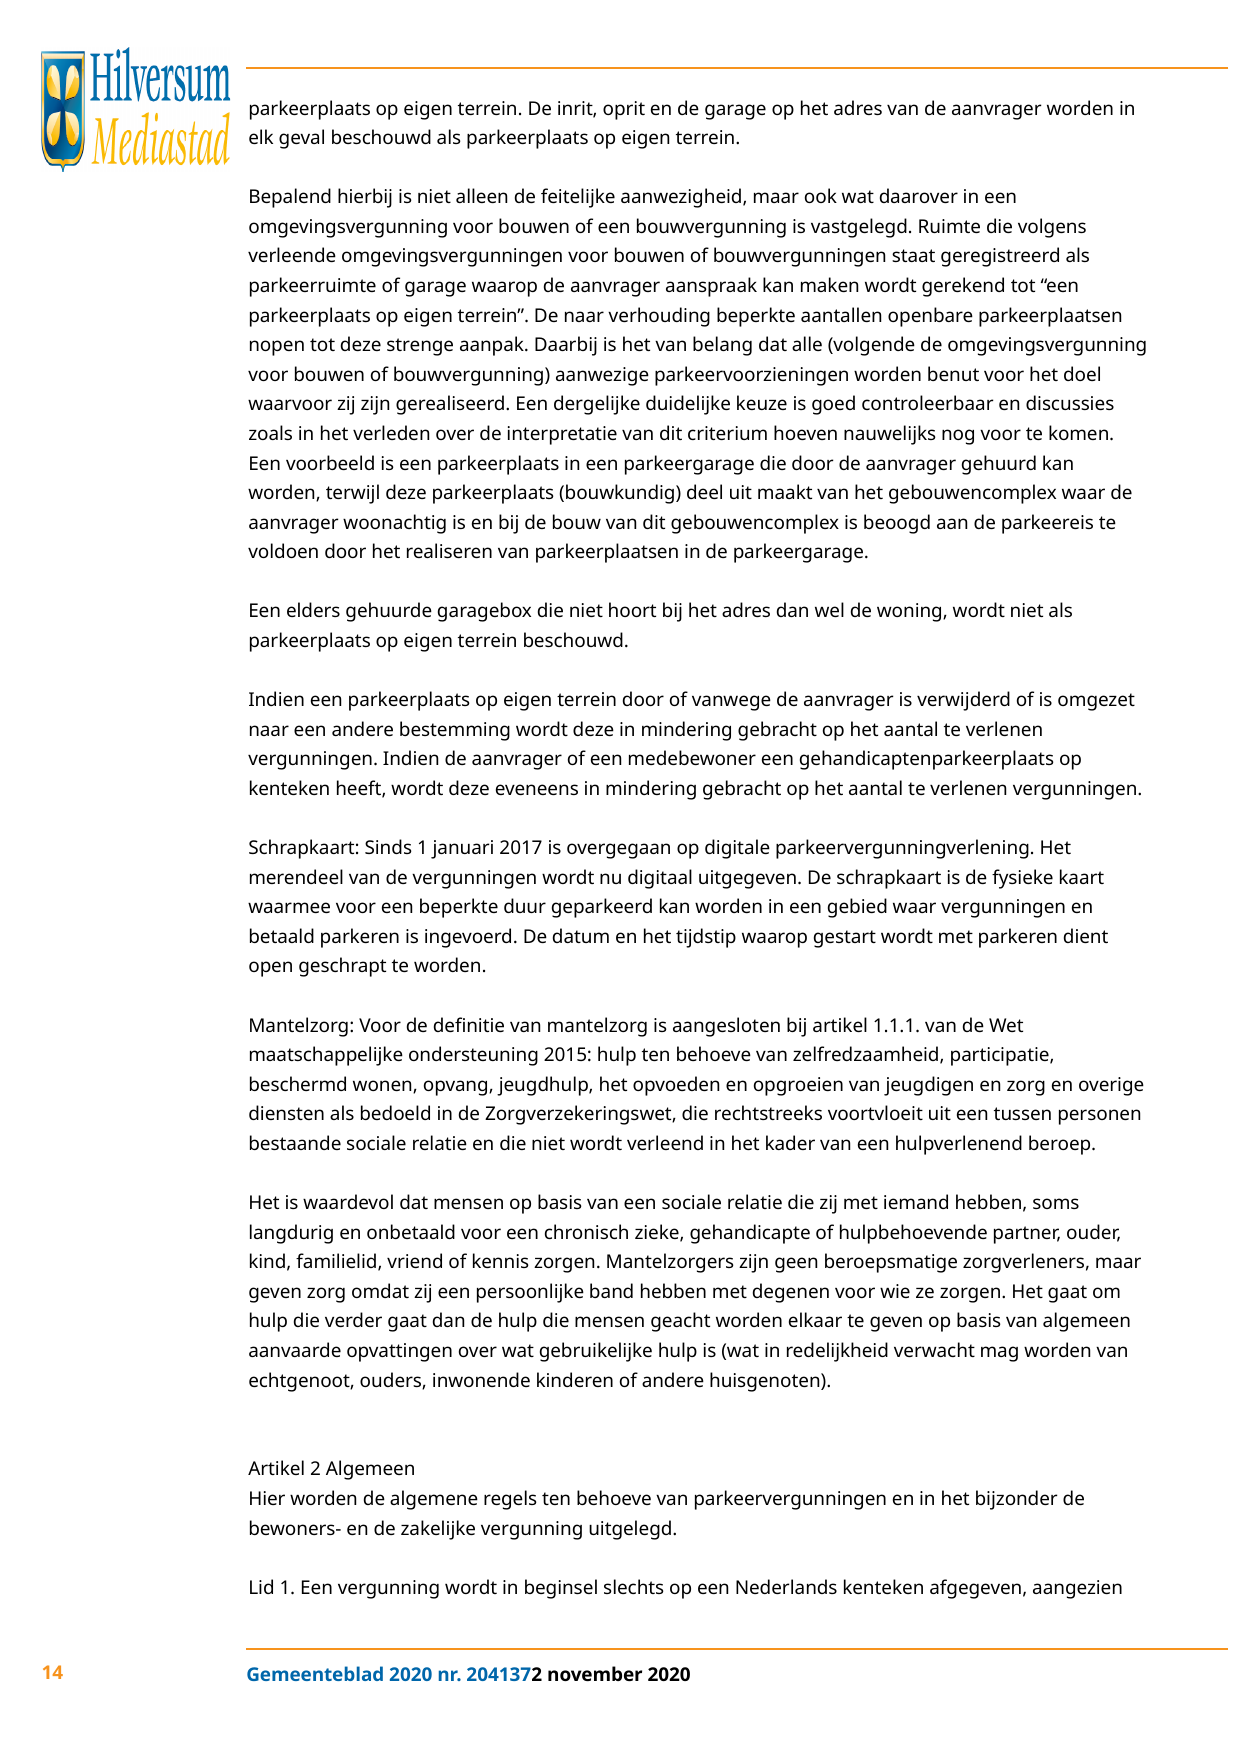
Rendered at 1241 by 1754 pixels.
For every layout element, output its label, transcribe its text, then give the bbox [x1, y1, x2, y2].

text Een elders gehuurde garagebox die niet hoort bij het adres dan wel de woning, wordt niet als parkeerplaats op eigen terrein beschouwd. [248, 598, 1152, 653]
text Indien een parkeerplaats op eigen terrein door of vanwege de aanvrager is verwijderd of is omgezet naar een andere bestemming wordt deze in mindering gebracht op het aantal te verlenen vergunningen. Indien de aanvrager of een medebewoner een gehandicaptenparkeerplaats op kenteken heeft, wordt deze eveneens in mindering gebracht op het aantal te verlenen vergunningen. [248, 686, 1152, 801]
text Artikel 2 Algemeen [248, 1456, 1152, 1481]
text parkeerplaats op eigen terrein. De inrit, oprit en de garage op het adres van de aanvrager worden in elk geval beschouwd als parkeerplaats op eigen terrein. [248, 95, 1152, 150]
picture [41, 47, 231, 172]
text Het is waardevol dat mensen op basis van een sociale relatie die zij met iemand hebben, soms langdurig en onbetaald voor een chronisch zieke, gehandicapte of hulpbehoevende partner, ouder, kind, familielid, vriend of kennis zorgen. Mantelzorgers zijn geen beroepsmatige zorgverleners, maar geven zorg omdat zij een persoonlijke band hebben met degenen voor wie ze zorgen. Het gaat om hulp die verder gaat dan de hulp die mensen geacht worden elkaar te geven op basis van algemeen aanvaarde opvattingen over wat gebruikelijke hulp is (wat in redelijkheid verwacht mag worden van echtgenoot, ouders, inwonende kinderen of andere huisgenoten). [248, 1189, 1152, 1393]
text Lid 1. Een vergunning wordt in beginsel slechts op een Nederlands kenteken afgegeven, aangezien [248, 1574, 1152, 1600]
text Schrapkaart: Sinds 1 januari 2017 is overgegaan op digitale parkeervergunningverlening. Het merendeel van de vergunningen wordt nu digitaal uitgegeven. De schrapkaart is de fysieke kaart waarmee voor een beperkte duur geparkeerd kan worden in een gebied waar vergunningen en betaald parkeren is ingevoerd. De datum en het tijdstip waarop gestart wordt met parkeren dient open geschrapt te worden. [248, 834, 1152, 978]
text Hier worden de algemene regels ten behoeve van parkeervergunningen en in het bijzonder de bewoners- en de zakelijke vergunning uitgelegd. [248, 1485, 1152, 1541]
text Mantelzorg: Voor de definitie van mantelzorg is aangesloten bij artikel 1.1.1. van de Wet maatschappelijke ondersteuning 2015: hulp ten behoeve van zelfredzaamheid, participatie, beschermd wonen, opvang, jeugdhulp, het opvoeden en opgroeien van jeugdigen en zorg en overige diensten als bedoeld in de Zorgverzekeringswet, die rechtstreeks voortvloeit uit een tussen personen bestaande sociale relatie en die niet wordt verleend in het kader van een hulpverlenend beroep. [248, 1012, 1152, 1156]
text Bepalend hierbij is niet alleen de feitelijke aanwezigheid, maar ook wat daarover in een omgevingsvergunning voor bouwen of een bouwvergunning is vastgelegd. Ruimte die volgens verleende omgevingsvergunningen voor bouwen of bouwvergunningen staat geregistreerd als parkeerruimte of garage waarop de aanvrager aanspraak kan maken wordt gerekend tot “een parkeerplaats op eigen terrein”. De naar verhouding beperkte aantallen openbare parkeerplaatsen nopen tot deze strenge aanpak. Daarbij is het van belang dat alle (volgende de omgevingsvergunning voor bouwen of bouwvergunning) aanwezige parkeervoorzieningen worden benut voor het doel waarvoor zij zijn gerealiseerd. Een dergelijke duidelijke keuze is goed controleerbaar en discussies zoals in het verleden over de interpretatie van dit criterium hoeven nauwelijks nog voor te komen. Een voorbeeld is een parkeerplaats in een parkeergarage die door de aanvrager gehuurd kan worden, terwijl deze parkeerplaats (bouwkundig) deel uit maakt van het gebouwencomplex waar de aanvrager woonachtig is en bij de bouw van dit gebouwencomplex is beoogd aan de parkeereis te voldoen door het realiseren van parkeerplaatsen in de parkeergarage. [248, 183, 1152, 564]
